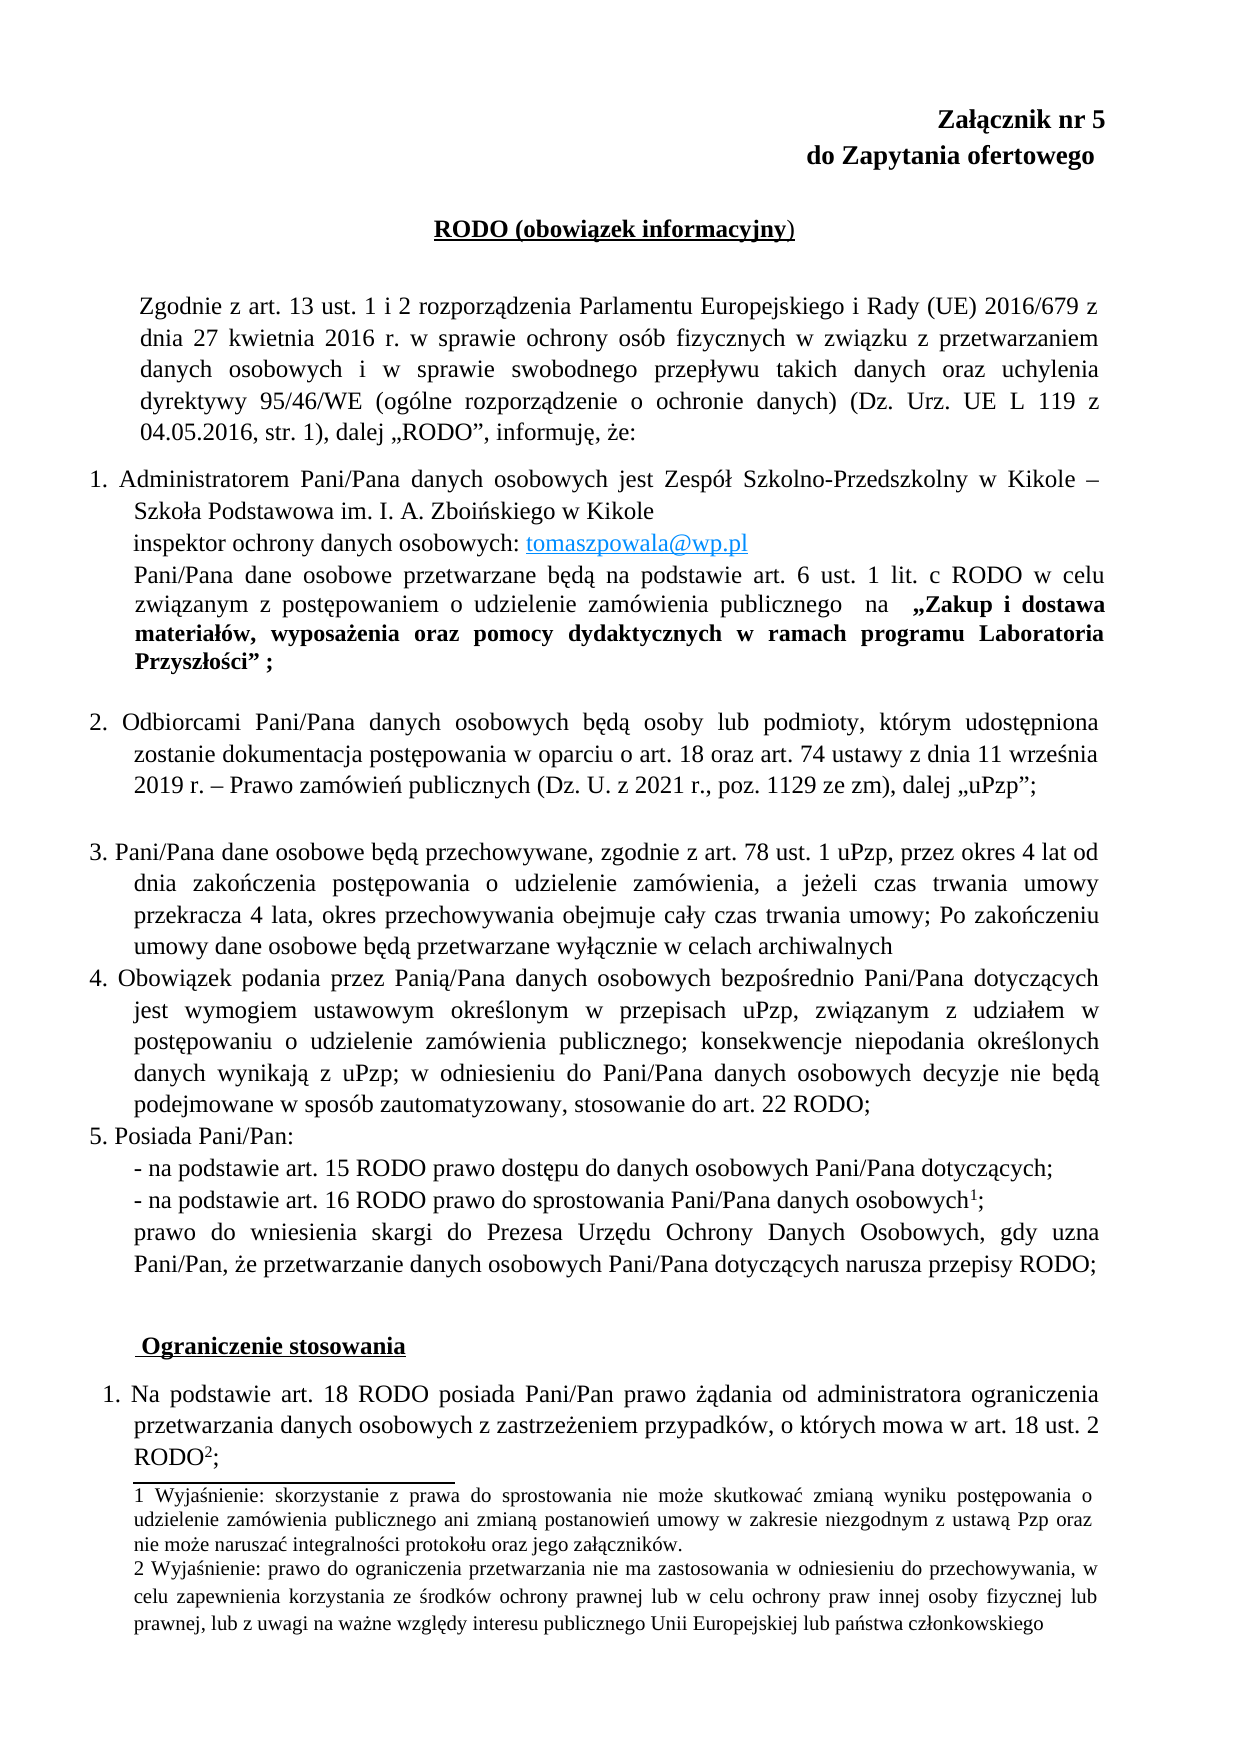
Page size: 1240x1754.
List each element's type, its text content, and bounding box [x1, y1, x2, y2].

text Załącznik nr 5 [133, 103, 1106, 134]
text 2. Odbiorcami Pani/Pana danych osobowych będą osoby lub podmioty, którym udostępniona zostanie dokumentacja postępowania w oparciu o art. 18 oraz art. 74 ustawy z dnia 11 września 2019 r. – Prawo zamówień publicznych (Dz. U. z 2021 r., poz. 1129 ze zm), dalej „uPzp”; [89, 707, 1100, 799]
text Zgodnie z art. 13 ust. 1 i 2 rozporządzenia Parlamentu Europejskiego i Rady (UE) 2016/679 z dnia 27 kwietnia 2016 r. w sprawie ochrony osób fizycznych w związku z przetwarzaniem danych osobowych i w sprawie swobodnego przepływu takich danych oraz uchylenia dyrektywy 95/46/WE (ogólne rozporządzenie o ochronie danych) (Dz. Urz. UE L 119 z 04.05.2016, str. 1), dalej „RODO”, informuję, że: [139, 291, 1100, 446]
text Pani/Pana dane osobowe przetwarzane będą na podstawie art. 6 ust. 1 lit. c RODO w celu związanym z postępowaniem o udzielenie zamówienia publicznego na „Zakup i dostawa materiałów, wyposażenia oraz pomocy dydaktycznych w ramach programu Laboratoria Przyszłości” ; [133, 560, 1106, 675]
text - na podstawie art. 16 RODO prawo do sprostowania Pani/Pana danych osobowych; [133, 1185, 1100, 1214]
text Wyjaśnienie: prawo do ograniczenia przetwarzania nie ma zastosowania w odniesieniu do przechowywania, w celu zapewnienia korzystania ze środków ochrony prawnej lub w celu ochrony praw innej osoby fizycznej lub prawnej, lub z uwagi na ważne względy interesu publicznego Unii Europejskiej lub państwa członkowskiego [133, 1556, 1099, 1635]
text Wyjaśnienie: skorzystanie z prawa do sprostowania nie może skutkować zmianą wyniku postępowania o udzielenie zamówienia publicznego ani zmianą postanowień umowy w zakresie niezgodnym z ustawą Pzp oraz nie może naruszać integralności protokołu oraz jego załączników. [133, 1483, 1093, 1556]
text 3. Pani/Pana dane osobowe będą przechowywane, zgodnie z art. 78 ust. 1 uPzp, przez okres 4 lat od dnia zakończenia postępowania o udzielenie zamówienia, a jeżeli czas trwania umowy przekracza 4 lata, okres przechowywania obejmuje cały czas trwania umowy; Po zakończeniu umowy dane osobowe będą przetwarzane wyłącznie w celach archiwalnych [89, 837, 1100, 960]
text 1. Administratorem Pani/Pana danych osobowych jest Zespół Szkolno-Przedszkolny w Kikole – Szkoła Podstawowa im. I. A. Zboińskiego w Kikole [89, 464, 1100, 525]
text 5. Posiada Pani/Pan: [89, 1121, 1100, 1150]
text 1. Na podstawie art. 18 RODO posiada Pani/Pan prawo żądania od administratora ograniczenia przetwarzania danych osobowych z zastrzeżeniem przypadków, o których mowa w art. 18 ust. 2 RODO; [102, 1379, 1100, 1471]
text Ograniczenie stosowania [135, 1331, 1106, 1359]
text RODO (obowiązek informacyjny) [133, 214, 1095, 243]
text prawo do wniesienia skargi do Prezesa Urzędu Ochrony Danych Osobowych, gdy uzna Pani/Pan, że przetwarzanie danych osobowych Pani/Pana dotyczących narusza przepisy RODO; [133, 1217, 1100, 1277]
text - na podstawie art. 15 RODO prawo dostępu do danych osobowych Pani/Pana dotyczących; [133, 1153, 1100, 1182]
text inspektor ochrony danych osobowych: tomaszpowala@wp.pl [89, 528, 1100, 557]
text 4. Obowiązek podania przez Panią/Pana danych osobowych bezpośrednio Pani/Pana dotyczących jest wymogiem ustawowym określonym w przepisach uPzp, związanym z udziałem w postępowaniu o udzielenie zamówienia publicznego; konsekwencje niepodania określonych danych wynikają z uPzp; w odniesieniu do Pani/Pana danych osobowych decyzje nie będą podejmowane w sposób zautomatyzowany, stosowanie do art. 22 RODO; [89, 963, 1100, 1118]
text do Zapytania ofertowego [133, 139, 1095, 170]
